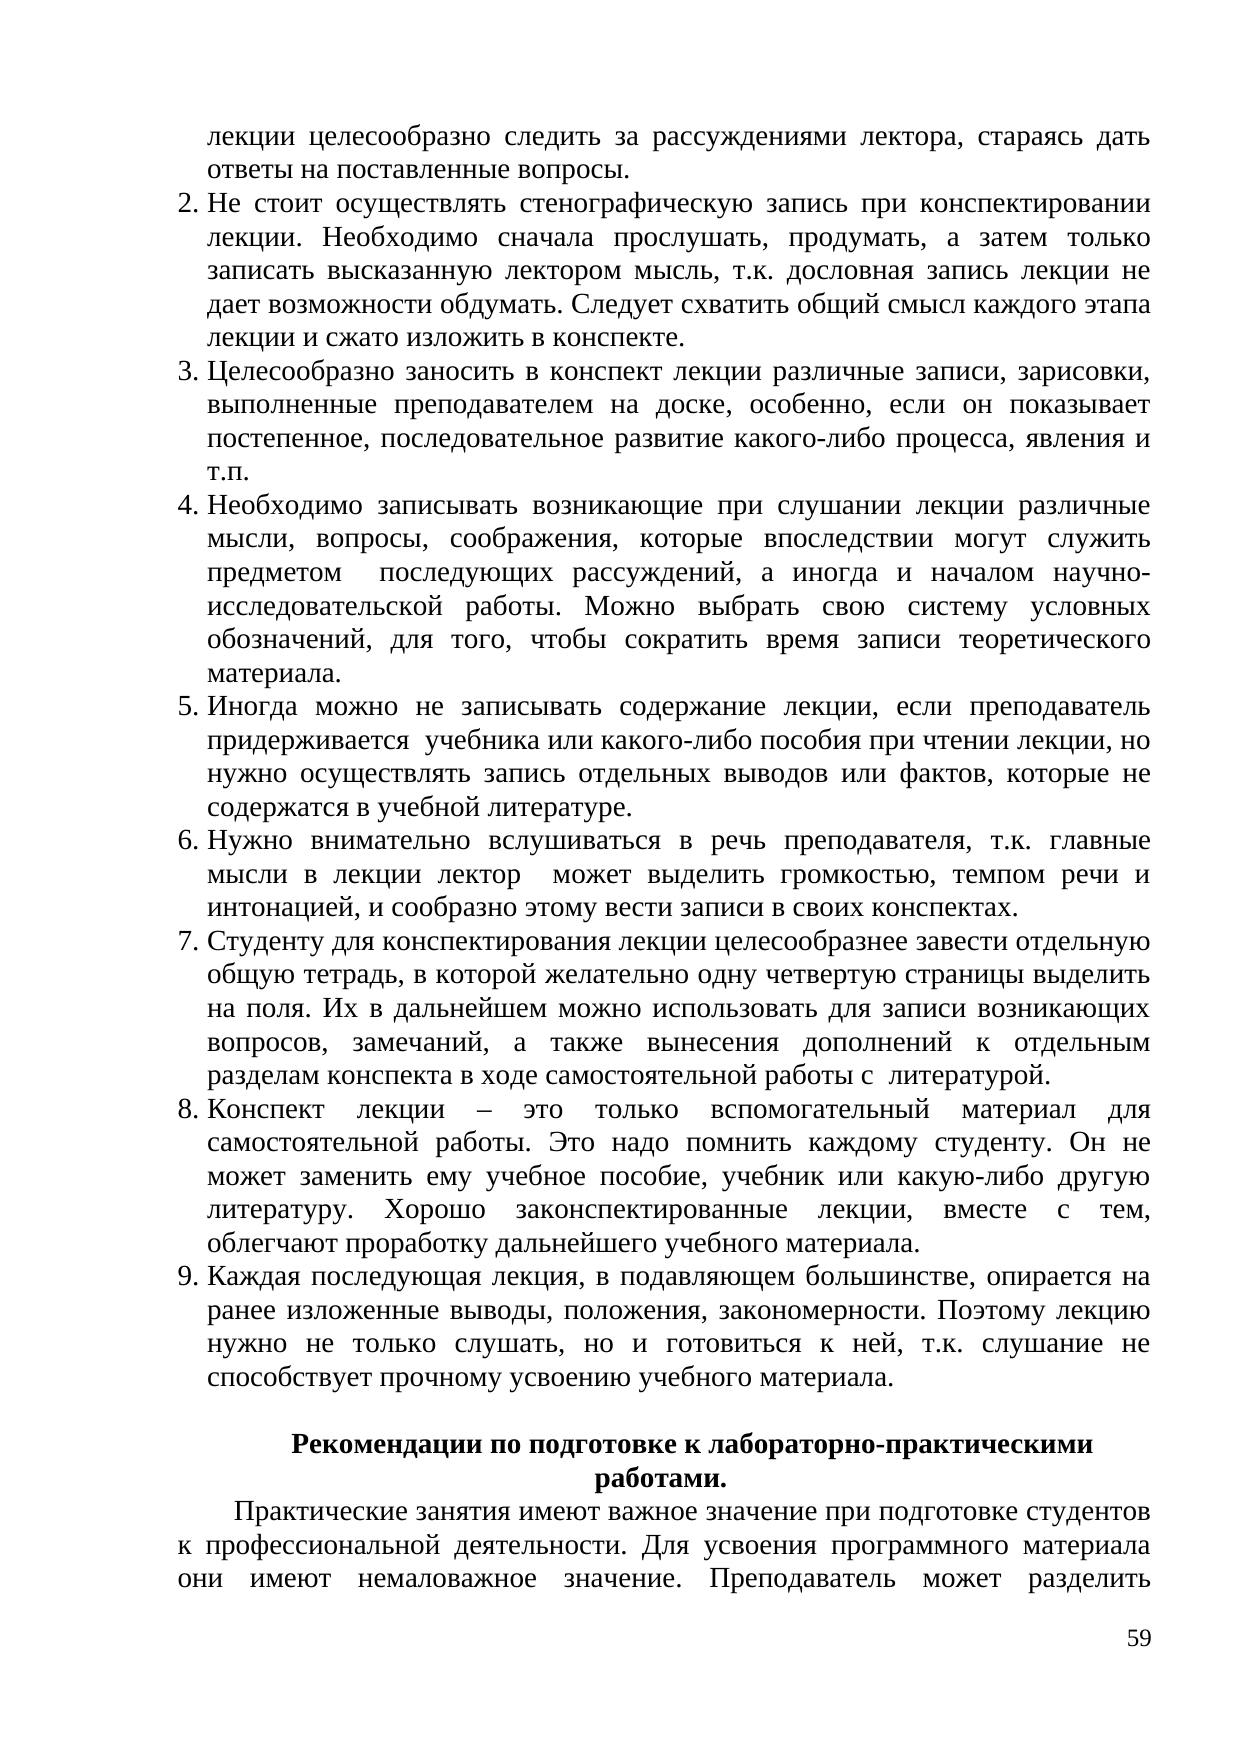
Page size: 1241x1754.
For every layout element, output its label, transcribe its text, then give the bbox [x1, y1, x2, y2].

list Целесообразно заносить в конспект лекции различные записи, зарисовки, выполненные преподавателем на доске, особенно, если он показывает постепенное, последовательное развитие какого-либо процесса, явления и т.п. [177, 353, 1152, 487]
text Практические занятия имеют важное значение при подготовке студентов к профессиональной деятельности. Для усвоения программного материала они имеют немаловажное значение. Преподаватель может разделить [177, 1493, 1152, 1594]
list Необходимо записывать возникающие при слушании лекции различные мысли, вопросы, соображения, которые впоследствии могут служить предметом последующих рассуждений, а иногда и началом научно-исследовательской работы. Можно выбрать свою систему условных обозначений, для того, чтобы сократить время записи теоретического материала. [177, 487, 1152, 688]
list лекции целесообразно следить за рассуждениями лектора, стараясь дать ответы на поставленные вопросы. [177, 118, 1152, 185]
list Каждая последующая лекция, в подавляющем большинстве, опирается на ранее изложенные выводы, положения, закономерности. Поэтому лекцию нужно не только слушать, но и готовиться к ней, т.к. слушание не способствует прочному усвоению учебного материала. [177, 1258, 1152, 1393]
list Нужно внимательно вслушиваться в речь преподавателя, т.к. главные мысли в лекции лектор может выделить громкостью, темпом речи и интонацией, и сообразно этому вести записи в своих конспектах. [177, 822, 1152, 923]
list Студенту для конспектирования лекции целесообразнее завести отдельную общую тетрадь, в которой желательно одну четвертую страницы выделить на поля. Их в дальнейшем можно использовать для записи возникающих вопросов, замечаний, а также вынесения дополнений к отдельным разделам конспекта в ходе самостоятельной работы с литературой. [177, 923, 1152, 1091]
list Иногда можно не записывать содержание лекции, если преподаватель придерживается учебника или какого-либо пособия при чтении лекции, но нужно осуществлять запись отдельных выводов или фактов, которые не содержатся в учебной литературе. [177, 688, 1152, 822]
list Не стоит осуществлять стенографическую запись при конспектировании лекции. Необходимо сначала прослушать, продумать, а затем только записать высказанную лектором мысль, т.к. дословная запись лекции не дает возможности обдумать. Следует схватить общий смысл каждого этапа лекции и сжато изложить в конспекте. [177, 185, 1152, 353]
text Рекомендации по подготовке к лабораторно-практическими работами. [177, 1426, 1152, 1493]
list Конспект лекции – это только вспомогательный материал для самостоятельной работы. Это надо помнить каждому студенту. Он не может заменить ему учебное пособие, учебник или какую-либо другую литературу. Хорошо законспектированные лекции, вместе с тем, облегчают проработку дальнейшего учебного материала. [177, 1091, 1152, 1258]
